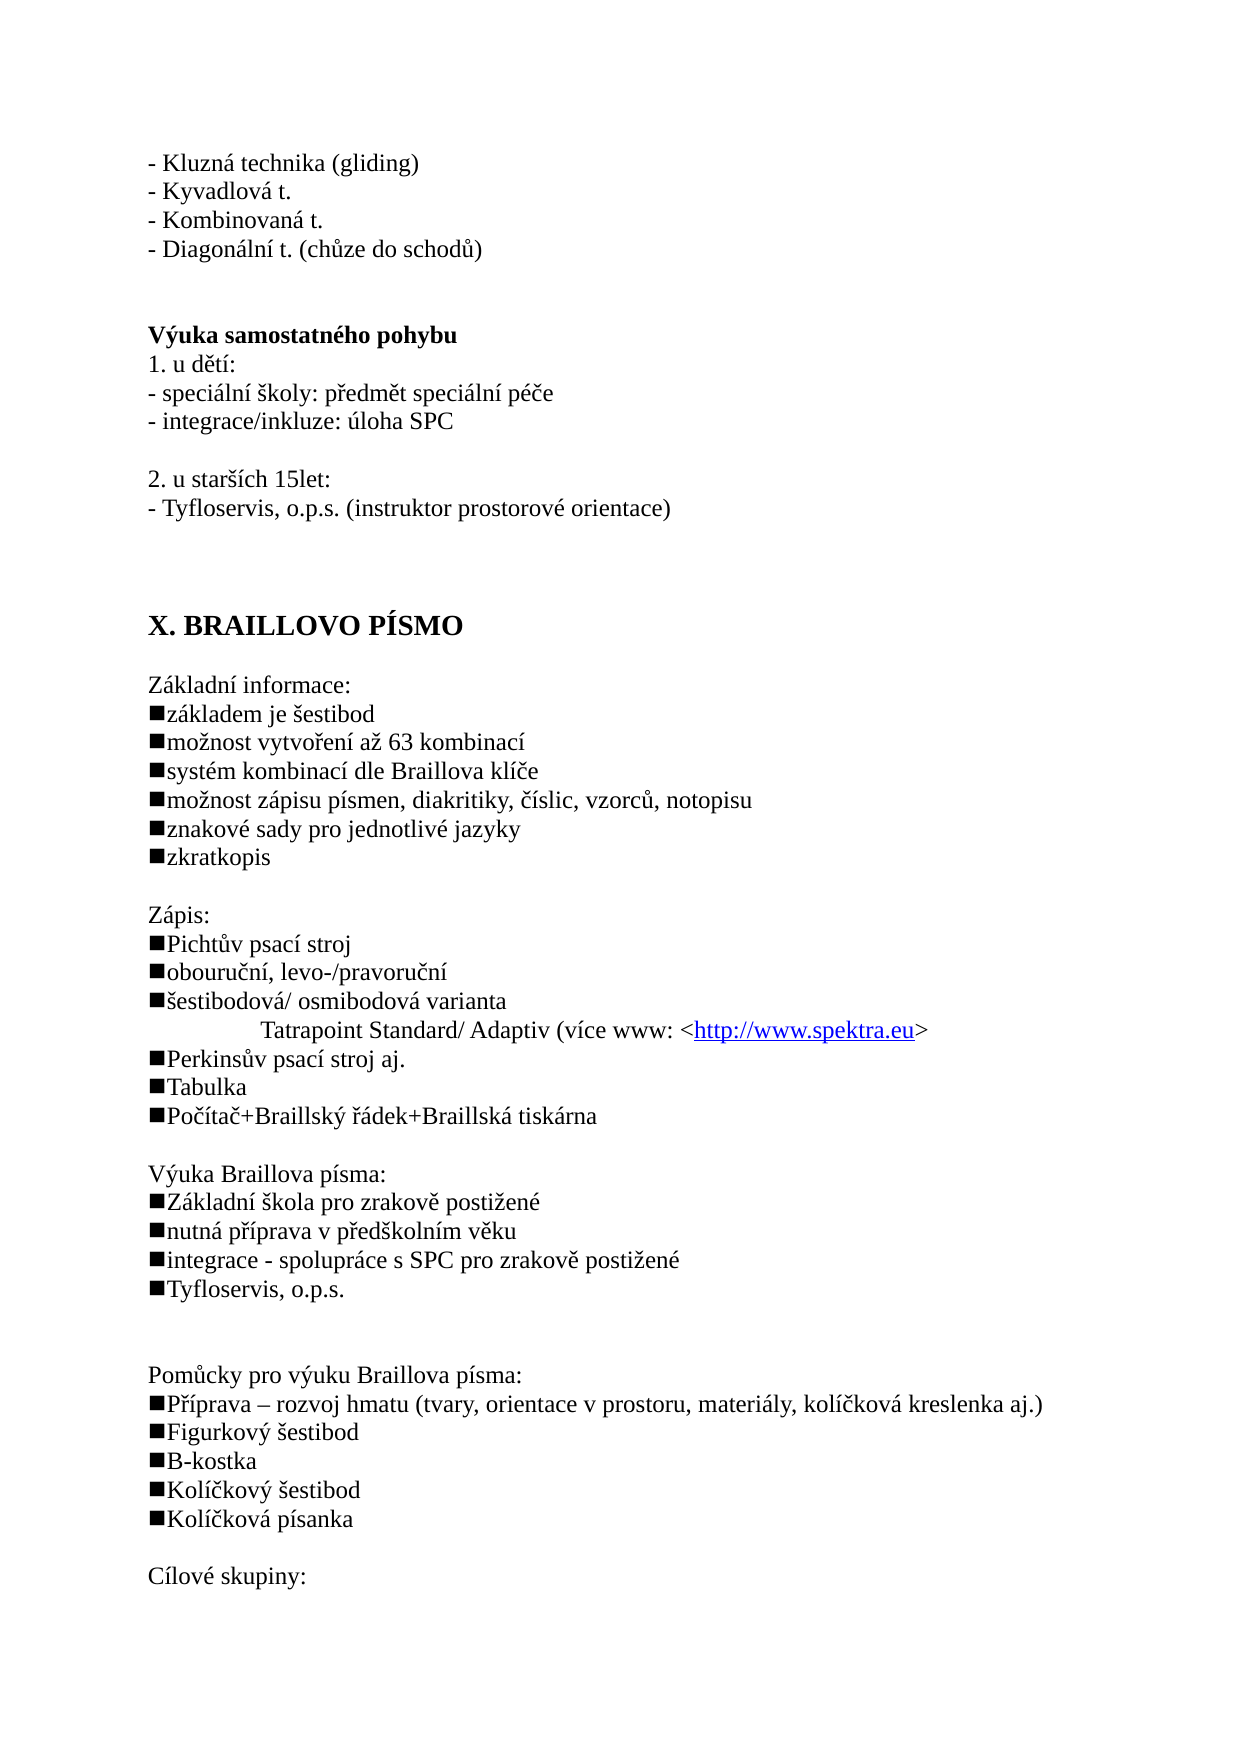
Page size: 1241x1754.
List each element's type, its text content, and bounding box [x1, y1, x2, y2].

list Základní škola pro zrakově postižené [148, 1187, 1093, 1216]
text Základní informace: [148, 670, 1093, 699]
list základem je šestibod [148, 699, 1093, 727]
text Cílové skupiny: [148, 1561, 1093, 1590]
list B-kostka [148, 1446, 1093, 1475]
list šestibodová/ osmibodová varianta [148, 986, 1093, 1015]
list integrace - spolupráce s SPC pro zrakově postižené [148, 1245, 1093, 1274]
text 1. u dětí: [148, 349, 1093, 378]
list Pichtův psací stroj [148, 929, 1093, 957]
list zkratkopis [148, 842, 1093, 871]
text 2. u starších 15let: [148, 464, 1093, 493]
text Výuka Braillova písma: [148, 1159, 1093, 1187]
text Výuka samostatného pohybu [148, 320, 1093, 349]
list obouruční, levo-/pravoruční [148, 957, 1093, 986]
text - Tyfloservis, o.p.s. (instruktor prostorové orientace) [148, 493, 1093, 521]
text Zápis: [148, 900, 1093, 929]
text X. BRAILLOVO PÍSMO [148, 608, 1093, 641]
list nutná příprava v předškolním věku [148, 1216, 1093, 1245]
list Kolíčková písanka [148, 1504, 1093, 1532]
text - Diagonální t. (chůze do schodů) [148, 234, 1093, 263]
list Figurkový šestibod [148, 1417, 1093, 1446]
list Počítač+Braillský řádek+Braillská tiskárna [148, 1101, 1093, 1130]
text - integrace/inkluze: úloha SPC [148, 406, 1093, 435]
list Kolíčkový šestibod [148, 1475, 1093, 1504]
list Tabulka [148, 1072, 1093, 1101]
text - Kluzná technika (gliding) [148, 148, 1093, 176]
text Tatrapoint Standard/ Adaptiv (více www: <http://www.spektra.eu> [260, 1015, 1093, 1044]
list systém kombinací dle Braillova klíče [148, 756, 1093, 785]
text Pomůcky pro výuku Braillova písma: [148, 1360, 1093, 1389]
list možnost zápisu písmen, diakritiky, číslic, vzorců, notopisu [148, 785, 1093, 814]
list znakové sady pro jednotlivé jazyky [148, 814, 1093, 842]
list Tyfloservis, o.p.s. [148, 1274, 1093, 1302]
list možnost vytvoření až 63 kombinací [148, 727, 1093, 756]
text - Kyvadlová t. [148, 176, 1093, 205]
list Perkinsův psací stroj aj. [148, 1044, 1093, 1072]
text - Kombinovaná t. [148, 205, 1093, 234]
list Příprava – rozvoj hmatu (tvary, orientace v prostoru, materiály, kolíčková kreslenka aj.) [148, 1389, 1093, 1417]
text - speciální školy: předmět speciální péče [148, 378, 1093, 406]
